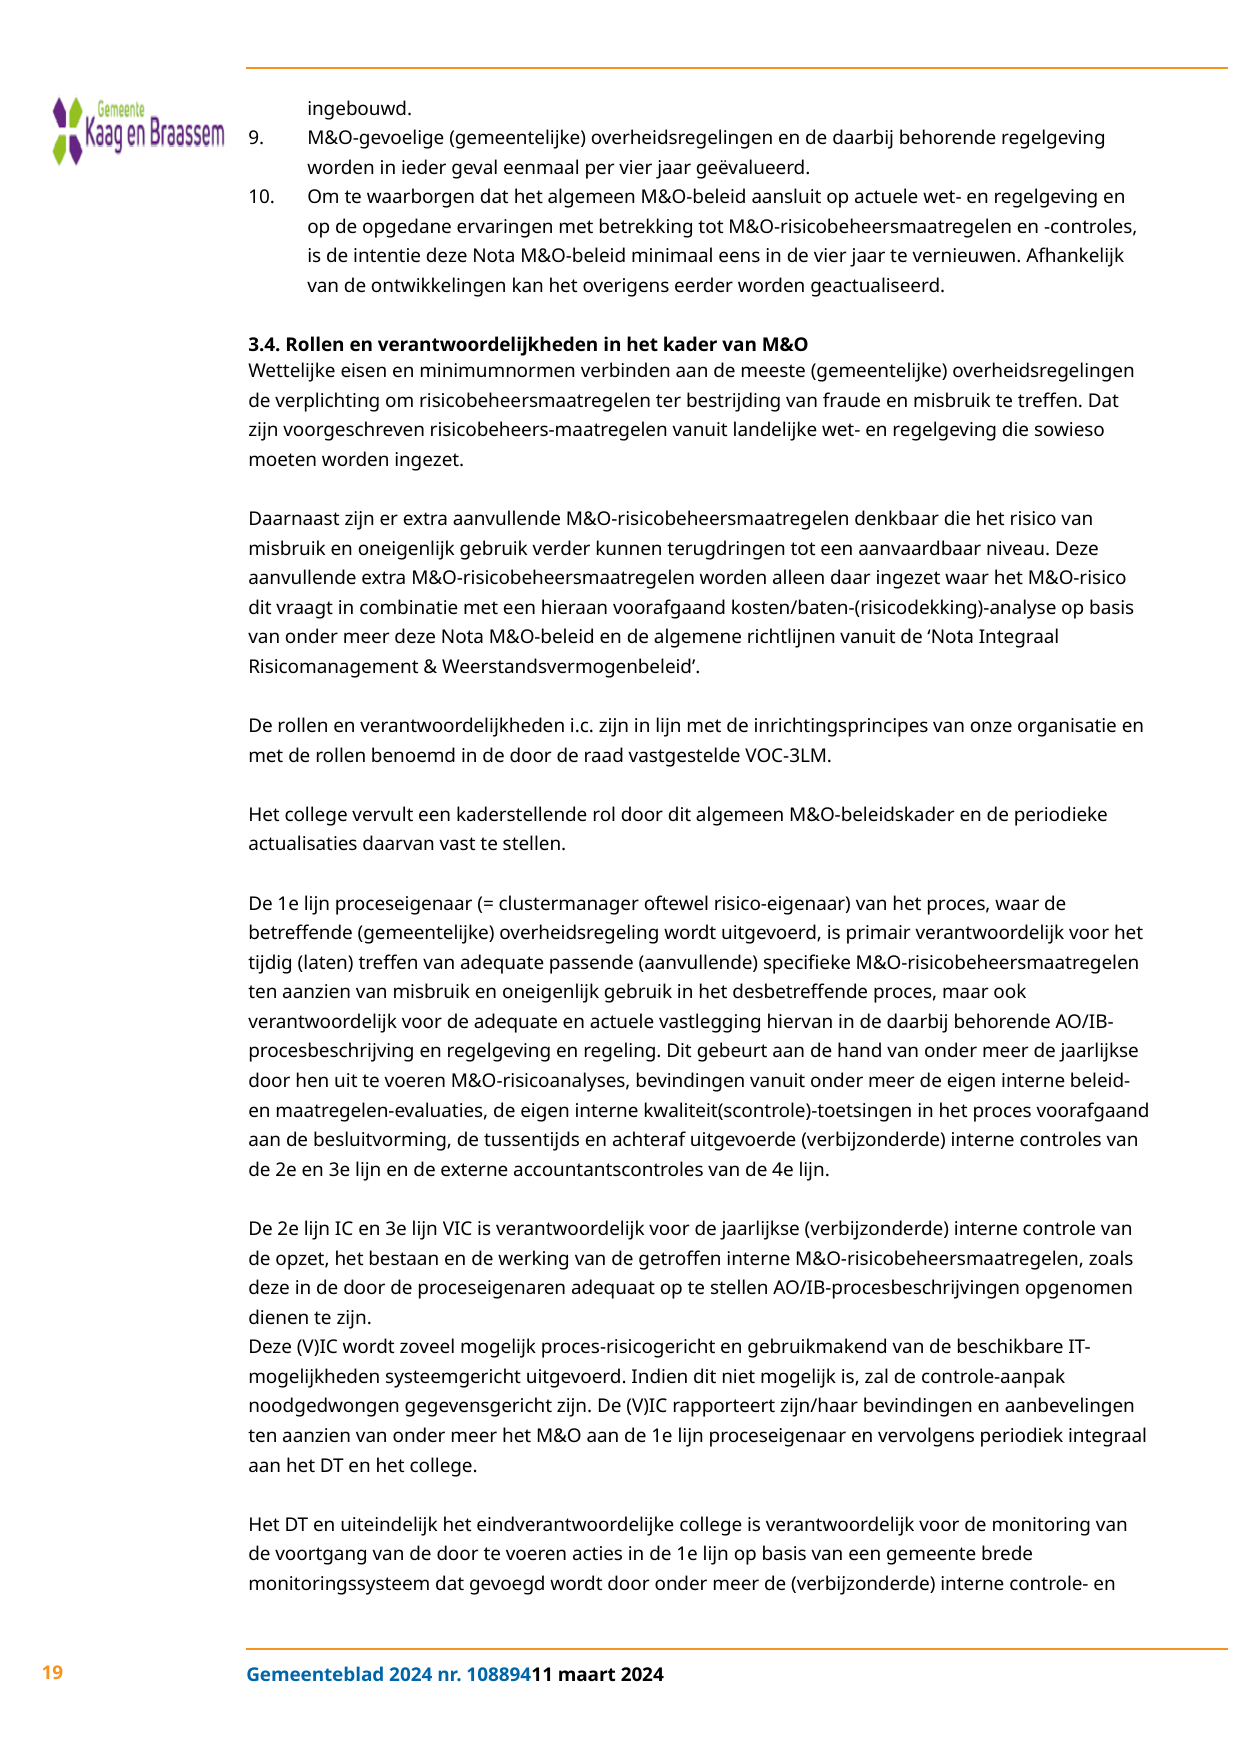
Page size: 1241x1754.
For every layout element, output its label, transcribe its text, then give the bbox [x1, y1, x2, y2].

text 3.4. Rollen en verantwoordelijkheden in het kader van M&O [248, 331, 1152, 357]
picture [41, 47, 231, 172]
text De 1e lijn proceseigenaar (= clustermanager oftewel risico-eigenaar) van het proces, waar de betreffende (gemeentelijke) overheidsregeling wordt uitgevoerd, is primair verantwoordelijk voor het tijdig (laten) treffen van adequate passende (aanvullende) specifieke M&O-risicobeheersmaatregelen ten aanzien van misbruik en oneigenlijk gebruik in het desbetreffende proces, maar ook verantwoordelijk voor de adequate en actuele vastlegging hiervan in de daarbij behorende AO/IB-procesbeschrijving en regelgeving en regeling. Dit gebeurt aan de hand van onder meer de jaarlijkse door hen uit te voeren M&O-risicoanalyses, bevindingen vanuit onder meer de eigen interne beleid- en maatregelen-evaluaties, de eigen interne kwaliteit(scontrole)-toetsingen in het proces voorafgaand aan de besluitvorming, de tussentijds en achteraf uitgevoerde (verbijzonderde) interne controles van de 2e en 3e lijn en de externe accountantscontroles van de 4e lijn. [248, 890, 1152, 1182]
text Wettelijke eisen en minimumnormen verbinden aan de meeste (gemeentelijke) overheidsregelingen de verplichting om risicobeheersmaatregelen ter bestrijding van fraude en misbruik te treffen. Dat zijn voorgeschreven risicobeheers-maatregelen vanuit landelijke wet- en regelgeving die sowieso moeten worden ingezet. [248, 357, 1152, 472]
text Daarnaast zijn er extra aanvullende M&O-risicobeheersmaatregelen denkbaar die het risico van misbruik en oneigenlijk gebruik verder kunnen terugdringen tot een aanvaardbaar niveau. Deze aanvullende extra M&O-risicobeheersmaatregelen worden alleen daar ingezet waar het M&O-risico dit vraagt in combinatie met een hieraan voorafgaand kosten/baten-(risicodekking)-analyse op basis van onder meer deze Nota M&O-beleid en de algemene richtlijnen vanuit de ‘Nota Integraal Risicomanagement & Weerstandsvermogenbeleid’. [248, 505, 1152, 679]
list ingebouwd. [248, 95, 1152, 121]
text De rollen en verantwoordelijkheden i.c. zijn in lijn met de inrichtingsprincipes van onze organisatie en met de rollen benoemd in de door de raad vastgestelde VOC-3LM. [248, 712, 1152, 767]
list M&O-gevoelige (gemeentelijke) overheidsregelingen en de daarbij behorende regelgeving worden in ieder geval eenmaal per vier jaar geëvalueerd. [248, 124, 1152, 180]
text Het DT en uiteindelijk het eindverantwoordelijke college is verantwoordelijk voor de monitoring van de voortgang van de door te voeren acties in de 1e lijn op basis van een gemeente brede monitoringssysteem dat gevoegd wordt door onder meer de (verbijzonderde) interne controle- en [248, 1511, 1152, 1596]
text De 2e lijn IC en 3e lijn VIC is verantwoordelijk voor de jaarlijkse (verbijzonderde) interne controle van de opzet, het bestaan en de werking van de getroffen interne M&O-risicobeheersmaatregelen, zoals deze in de door de proceseigenaren adequaat op te stellen AO/IB-procesbeschrijvingen opgenomen dienen te zijn. [248, 1215, 1152, 1329]
list Om te waarborgen dat het algemeen M&O-beleid aansluit op actuele wet- en regelgeving en op de opgedane ervaringen met betrekking tot M&O-risicobeheersmaatregelen en -controles, is de intentie deze Nota M&O-beleid minimaal eens in de vier jaar te vernieuwen. Afhankelijk van de ontwikkelingen kan het overigens eerder worden geactualiseerd. [248, 183, 1152, 298]
text Deze (V)IC wordt zoveel mogelijk proces-risicogericht en gebruikmakend van de beschikbare IT-mogelijkheden systeemgericht uitgevoerd. Indien dit niet mogelijk is, zal de controle-aanpak noodgedwongen gegevensgericht zijn. De (V)IC rapporteert zijn/haar bevindingen en aanbevelingen ten aanzien van onder meer het M&O aan de 1e lijn proceseigenaar en vervolgens periodiek integraal aan het DT en het college. [248, 1333, 1152, 1477]
text Het college vervult een kaderstellende rol door dit algemeen M&O-beleidskader en de periodieke actualisaties daarvan vast te stellen. [248, 801, 1152, 856]
